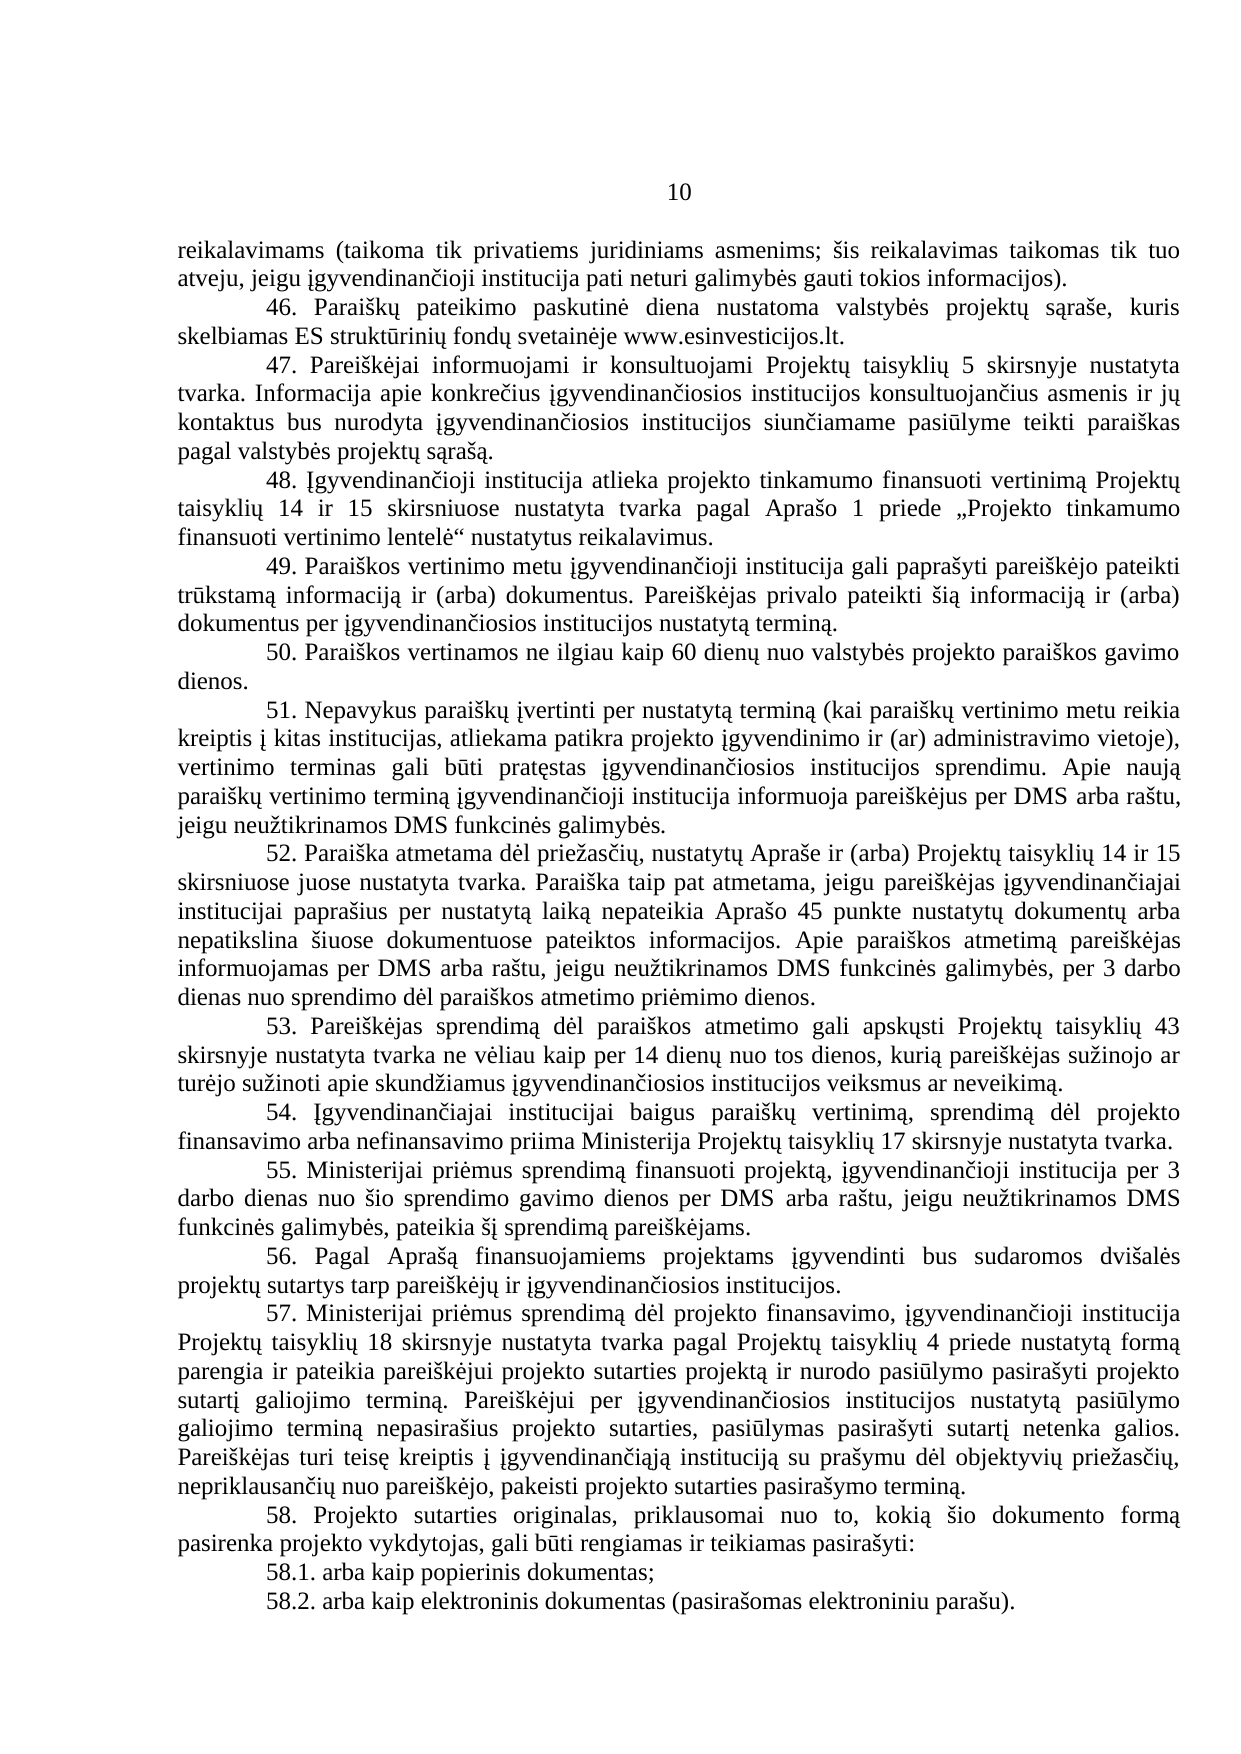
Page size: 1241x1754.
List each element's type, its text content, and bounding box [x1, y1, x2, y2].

text 54. Įgyvendinančiajai institucijai baigus paraiškų vertinimą, sprendimą dėl projekto finansavimo arba nefinansavimo priima Ministerija Projektų taisyklių 17 skirsnyje nustatyta tvarka. [177, 1097, 1181, 1155]
text 50. Paraiškos vertinamos ne ilgiau kaip 60 dienų nuo valstybės projekto paraiškos gavimo dienos. [177, 637, 1181, 695]
text 46. Paraiškų pateikimo paskutinė diena nustatoma valstybės projektų sąraše, kuris skelbiamas ES struktūrinių fondų svetainėje www.esinvesticijos.lt. [177, 292, 1181, 350]
text 48. Įgyvendinančioji institucija atlieka projekto tinkamumo finansuoti vertinimą Projektų taisyklių 14 ir 15 skirsniuose nustatyta tvarka pagal Aprašo 1 priede „Projekto tinkamumo finansuoti vertinimo lentelė“ nustatytus reikalavimus. [177, 465, 1181, 551]
text 51. Nepavykus paraiškų įvertinti per nustatytą terminą (kai paraiškų vertinimo metu reikia kreiptis į kitas institucijas, atliekama patikra projekto įgyvendinimo ir (ar) administravimo vietoje), vertinimo terminas gali būti pratęstas įgyvendinančiosios institucijos sprendimu. Apie naują paraiškų vertinimo terminą įgyvendinančioji institucija informuoja pareiškėjus per DMS arba raštu, jeigu neužtikrinamos DMS funkcinės galimybės. [177, 695, 1181, 838]
text reikalavimams (taikoma tik privatiems juridiniams asmenims; šis reikalavimas taikomas tik tuo atveju, jeigu įgyvendinančioji institucija pati neturi galimybės gauti tokios informacijos). [177, 235, 1181, 292]
text 52. Paraiška atmetama dėl priežasčių, nustatytų Apraše ir (arba) Projektų taisyklių 14 ir 15 skirsniuose juose nustatyta tvarka. Paraiška taip pat atmetama, jeigu pareiškėjas įgyvendinančiajai institucijai paprašius per nustatytą laiką nepateikia Aprašo 45 punkte nustatytų dokumentų arba nepatikslina šiuose dokumentuose pateiktos informacijos. Apie paraiškos atmetimą pareiškėjas informuojamas per DMS arba raštu, jeigu neužtikrinamos DMS funkcinės galimybės, per 3 darbo dienas nuo sprendimo dėl paraiškos atmetimo priėmimo dienos. [177, 838, 1181, 1011]
text 49. Paraiškos vertinimo metu įgyvendinančioji institucija gali paprašyti pareiškėjo pateikti trūkstamą informaciją ir (arba) dokumentus. Pareiškėjas privalo pateikti šią informaciją ir (arba) dokumentus per įgyvendinančiosios institucijos nustatytą terminą. [177, 551, 1181, 637]
text 58.1. arba kaip popierinis dokumentas; [177, 1557, 1181, 1586]
text 58. Projekto sutarties originalas, priklausomai nuo to, kokią šio dokumento formą pasirenka projekto vykdytojas, gali būti rengiamas ir teikiamas pasirašyti: [177, 1500, 1181, 1557]
text 53. Pareiškėjas sprendimą dėl paraiškos atmetimo gali apskųsti Projektų taisyklių 43 skirsnyje nustatyta tvarka ne vėliau kaip per 14 dienų nuo tos dienos, kurią pareiškėjas sužinojo ar turėjo sužinoti apie skundžiamus įgyvendinančiosios institucijos veiksmus ar neveikimą. [177, 1011, 1181, 1097]
text 47. Pareiškėjai informuojami ir konsultuojami Projektų taisyklių 5 skirsnyje nustatyta tvarka. Informacija apie konkrečius įgyvendinančiosios institucijos konsultuojančius asmenis ir jų kontaktus bus nurodyta įgyvendinančiosios institucijos siunčiamame pasiūlyme teikti paraiškas pagal valstybės projektų sąrašą. [177, 350, 1181, 465]
text 57. Ministerijai priėmus sprendimą dėl projekto finansavimo, įgyvendinančioji institucija Projektų taisyklių 18 skirsnyje nustatyta tvarka pagal Projektų taisyklių 4 priede nustatytą formą parengia ir pateikia pareiškėjui projekto sutarties projektą ir nurodo pasiūlymo pasirašyti projekto sutartį galiojimo terminą. Pareiškėjui per įgyvendinančiosios institucijos nustatytą pasiūlymo galiojimo terminą nepasirašius projekto sutarties, pasiūlymas pasirašyti sutartį netenka galios. Pareiškėjas turi teisę kreiptis į įgyvendinančiąją instituciją su prašymu dėl objektyvių priežasčių, nepriklausančių nuo pareiškėjo, pakeisti projekto sutarties pasirašymo terminą. [177, 1298, 1181, 1500]
text 58.2. arba kaip elektroninis dokumentas (pasirašomas elektroniniu parašu). [177, 1586, 1181, 1615]
text 55. Ministerijai priėmus sprendimą finansuoti projektą, įgyvendinančioji institucija per 3 darbo dienas nuo šio sprendimo gavimo dienos per DMS arba raštu, jeigu neužtikrinamos DMS funkcinės galimybės, pateikia šį sprendimą pareiškėjams. [177, 1155, 1181, 1241]
text 56. Pagal Aprašą finansuojamiems projektams įgyvendinti bus sudaromos dvišalės projektų sutartys tarp pareiškėjų ir įgyvendinančiosios institucijos. [177, 1241, 1181, 1298]
